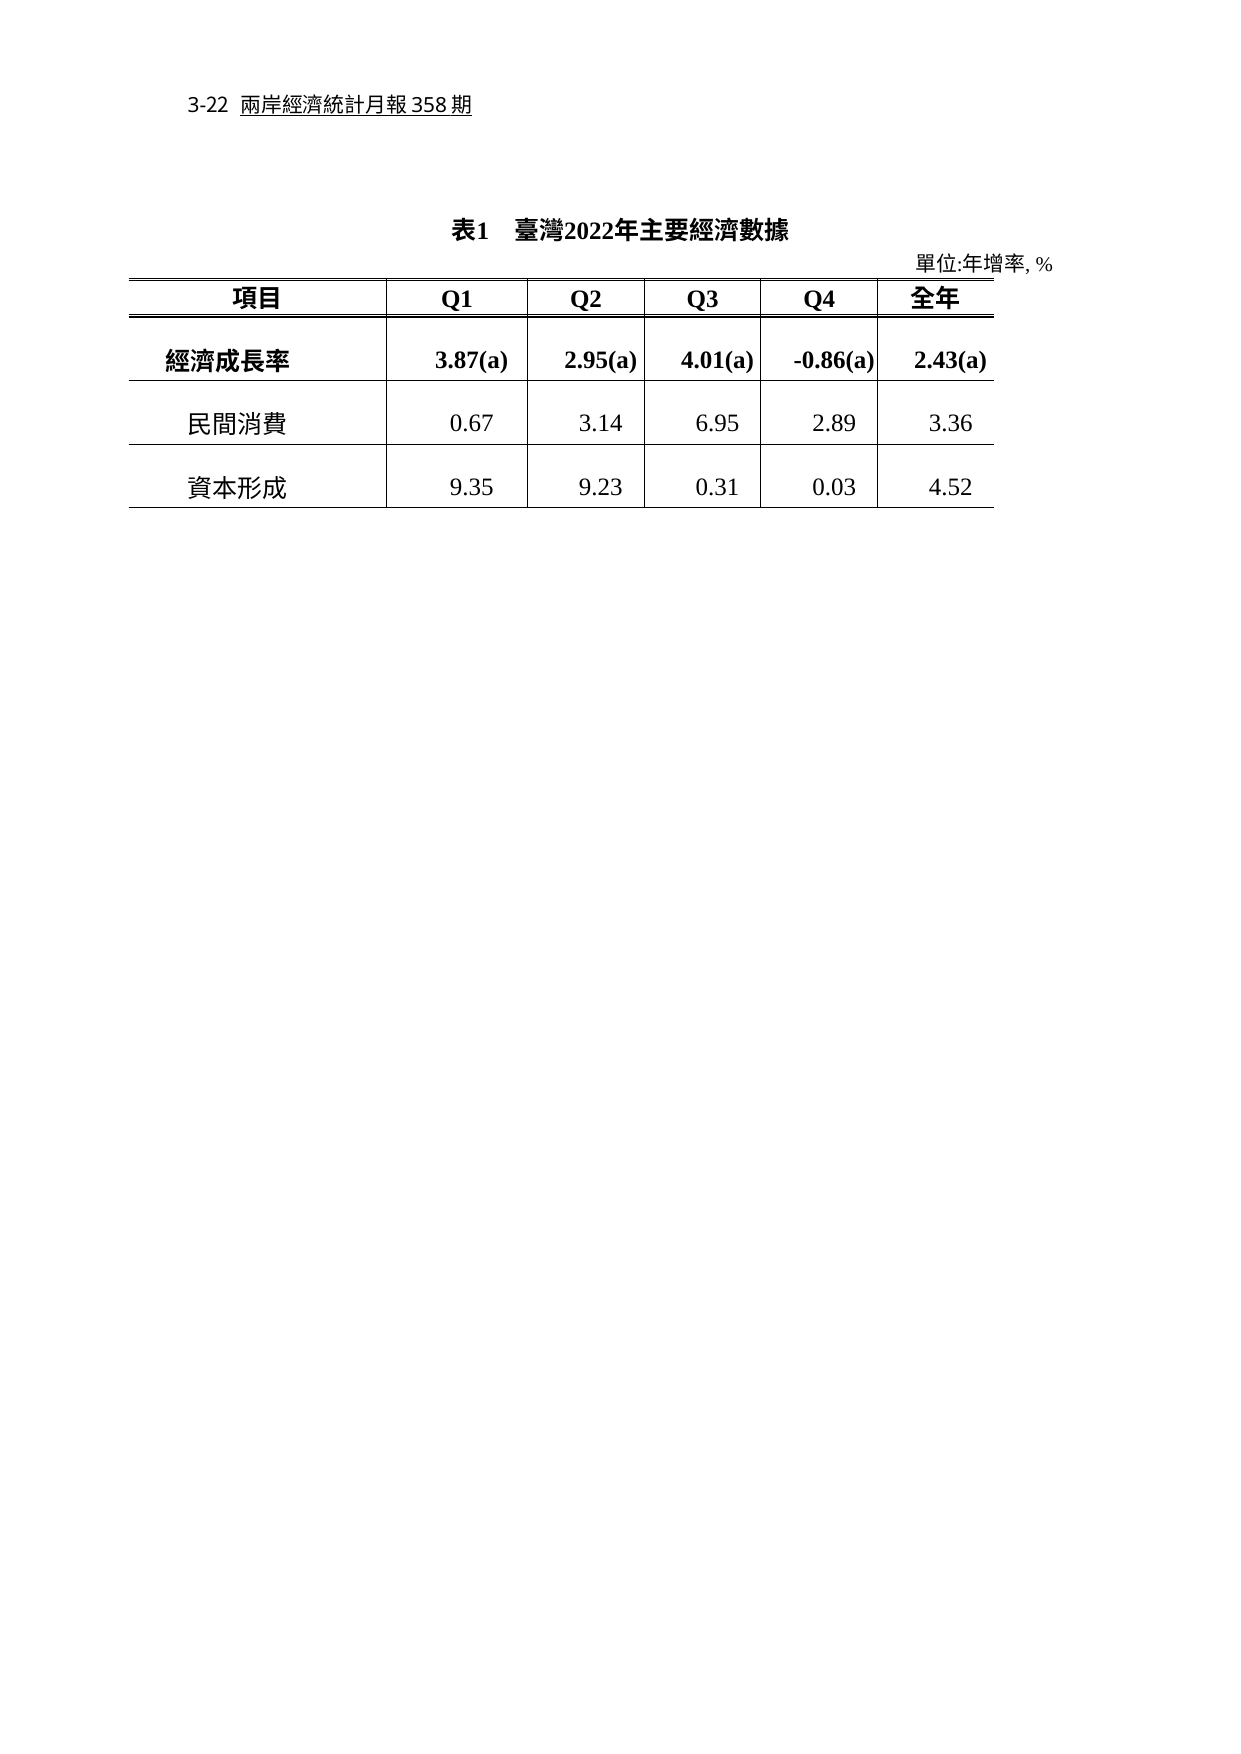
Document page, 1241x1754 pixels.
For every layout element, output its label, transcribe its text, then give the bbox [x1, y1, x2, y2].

table_cell 3.14 [528, 381, 644, 443]
table_cell 4.01(a) [645, 318, 760, 380]
table_header 全年 [878, 281, 994, 314]
table_cell -0.86(a) [761, 318, 877, 380]
table_cell 0.67 [387, 381, 527, 443]
text 單位:年增率, % [187, 247, 1053, 278]
table_cell 資本形成 [129, 445, 386, 507]
table_cell 3.87(a) [387, 318, 527, 380]
table_cell 4.52 [878, 445, 994, 507]
table_cell 經濟成長率 [129, 318, 386, 380]
table_header 項目 [129, 281, 386, 314]
table_cell 9.23 [528, 445, 644, 507]
table_header Q2 [528, 281, 644, 314]
table_cell 民間消費 [129, 381, 386, 443]
table_cell 0.03 [761, 445, 877, 507]
table_cell 0.31 [645, 445, 760, 507]
table_cell 6.95 [645, 381, 760, 443]
text 表1 臺灣2022年主要經濟數據 [187, 210, 1053, 247]
table_cell 2.95(a) [528, 318, 644, 380]
table_cell 2.89 [761, 381, 877, 443]
table_header Q3 [645, 281, 760, 314]
table_cell 9.35 [387, 445, 527, 507]
table_header Q4 [761, 281, 877, 314]
table_header Q1 [387, 281, 527, 314]
table_cell 3.36 [878, 381, 994, 443]
table_cell 2.43(a) [878, 318, 994, 380]
